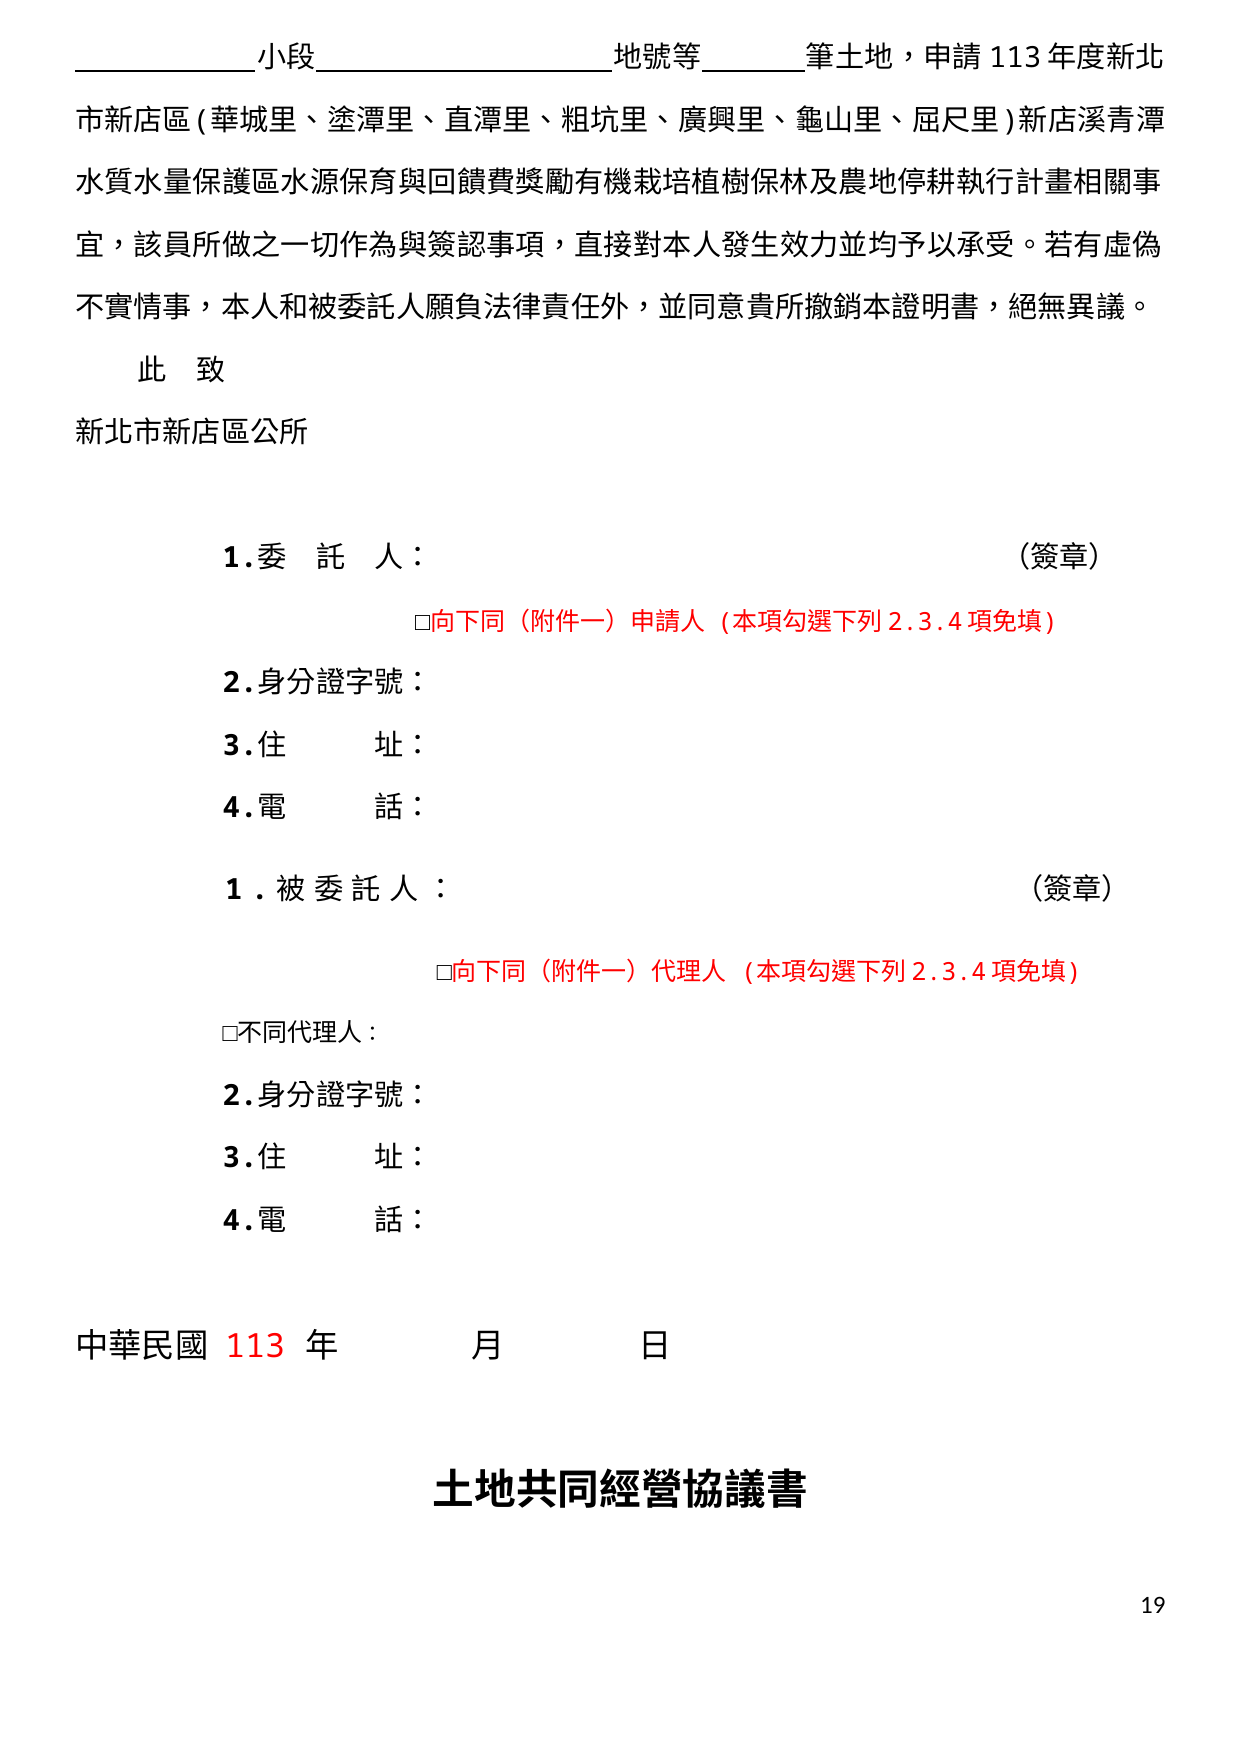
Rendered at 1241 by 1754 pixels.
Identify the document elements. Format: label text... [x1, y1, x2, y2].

text 中華民國 113 年 月 日 [75, 1301, 1165, 1363]
text 4.電 話： [222, 1176, 1165, 1238]
text □向下同（附件一）代理人 (本項勾選下列2.3.4項免填) [75, 926, 1165, 988]
text 4.電 話： [222, 763, 1165, 826]
text □不同代理人： [222, 988, 1165, 1051]
text 1.委 託 人： （簽章） [222, 513, 1165, 576]
text 2.身分證字號： [222, 1051, 1165, 1113]
text 1.被委託人： （簽章） [75, 845, 1165, 907]
text 新北市新店區公所 [75, 388, 1165, 451]
text 3.住 址： [222, 1113, 1165, 1176]
text 小段 地號等 筆土地，申請113年度新北市新店區(華城里、塗潭里、直潭里、粗坑里、廣興里、龜山里、屈尺里)新店溪青潭水質水量保護區水源保育與回饋費獎勵有機栽培植樹保林及農地停耕執行計畫相關事宜，該員所做之一切作為與簽認事項，直接對本人發生效力並均予以承受。若有虛偽不實情事，本人和被委託人願負法律責任外，並同意貴所撤銷本證明書，絕無異議。 [75, 13, 1165, 326]
text 此 致 [137, 326, 1165, 388]
text 2.身分證字號： [222, 638, 1165, 701]
text □向下同（附件一）申請人 (本項勾選下列2.3.4項免填) [222, 576, 1165, 638]
text 土地共同經營協議書 [75, 1445, 1165, 1507]
text 3.住 址： [222, 701, 1165, 763]
